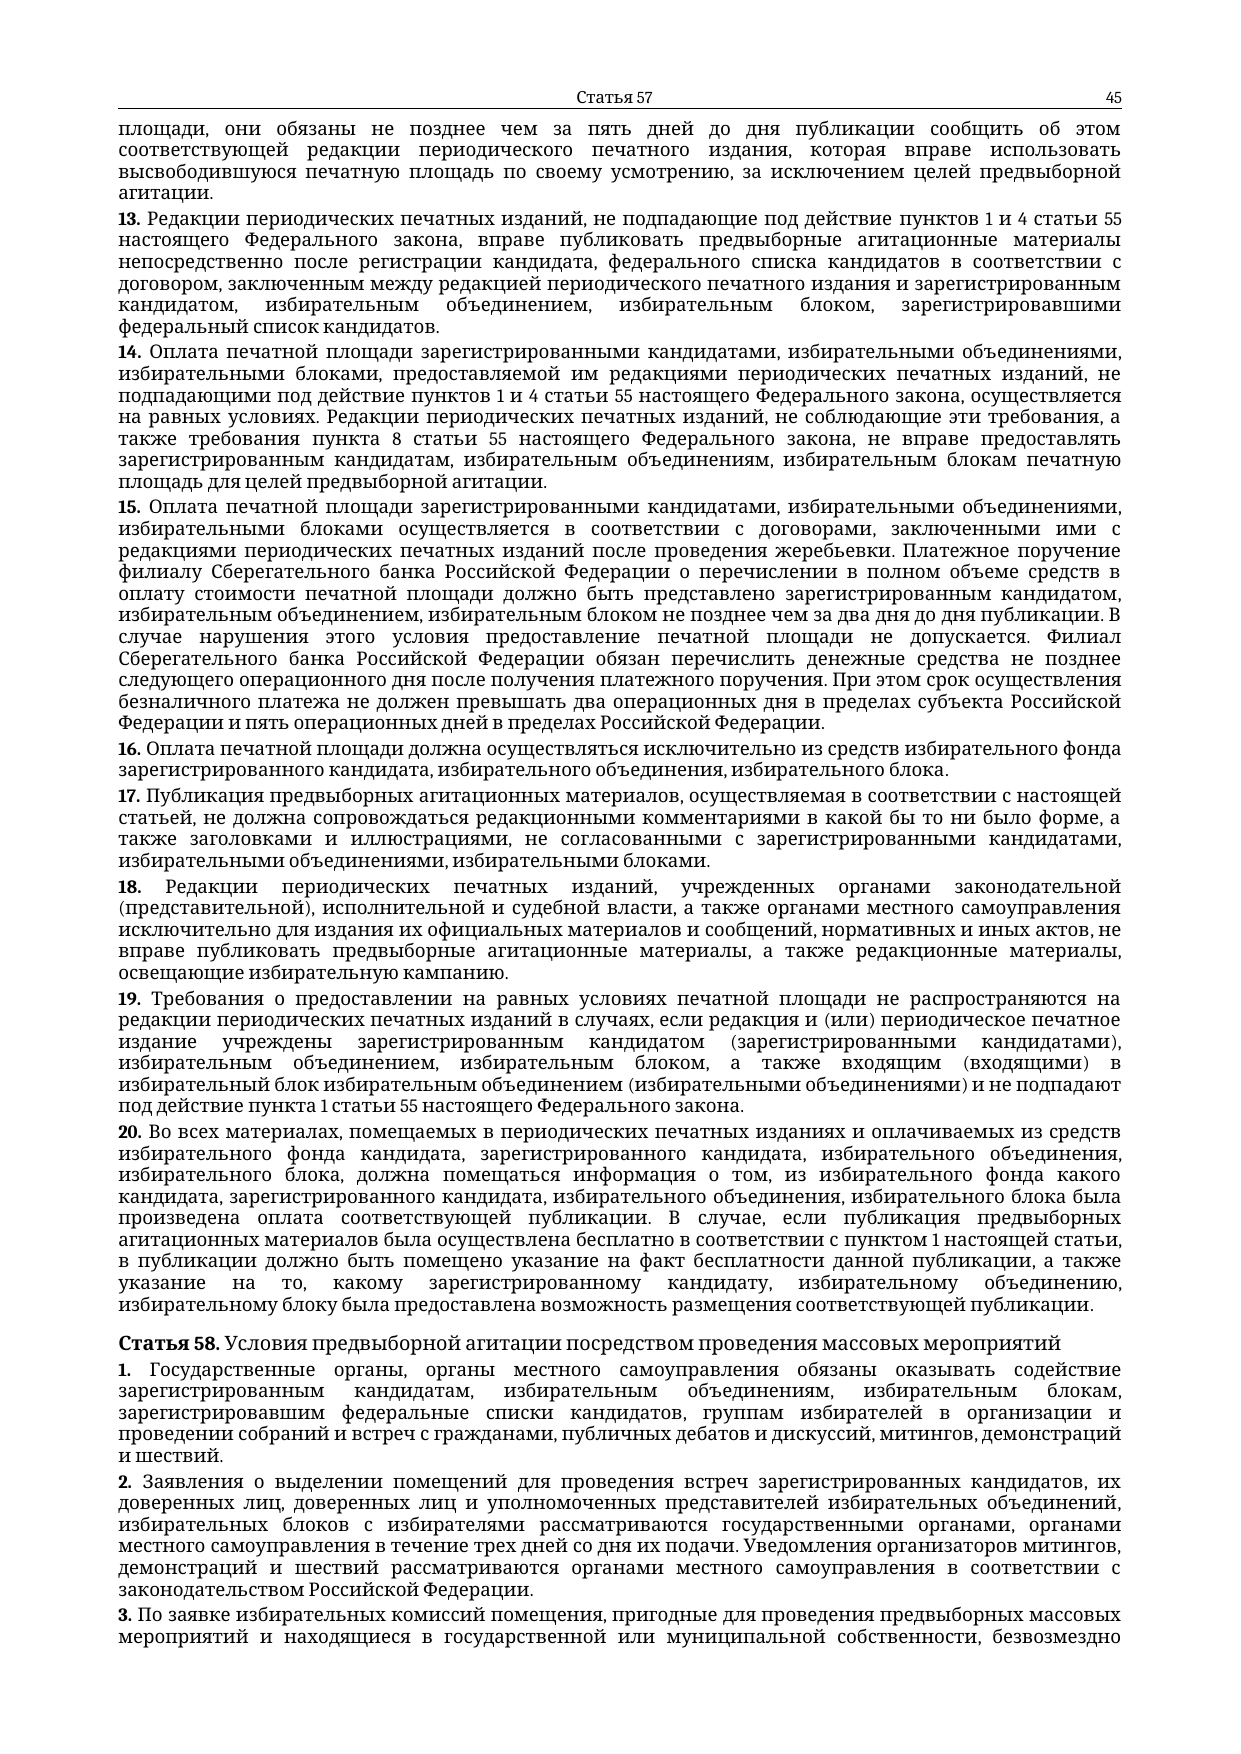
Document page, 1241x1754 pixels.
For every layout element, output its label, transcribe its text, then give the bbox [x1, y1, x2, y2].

subtitle Статья 58. Условия предвыборной агитации посредством проведения массовых мероприятий [118, 1332, 1122, 1355]
text 17. Публикация предвыборных агитационных материалов, осуществляемая в соответствии с настоящей статьей, не должна сопровождаться редакционными комментариями в какой бы то ни было форме, а также заголовками и иллюстрациями, не согласованными с зарегистрированными кандидатами, избирательными объединениями, избирательными блоками. [118, 786, 1122, 872]
text 19. Требования о предоставлении на равных условиях печатной площади не распространяются на редакции периодических печатных изданий в случаях, если редакция и (или) периодическое печатное издание учреждены зарегистрированным кандидатом (зарегистрированными кандидатами), избирательным объединением, избирательным блоком, а также входящим (входящими) в избирательный блок избирательным объединением (избирательными объединениями) и не подпадают под действие пункта 1 статьи 55 настоящего Федерального закона. [118, 988, 1122, 1117]
text 14. Оплата печатной площади зарегистрированными кандидатами, избирательными объединениями, избирательными блоками, предоставляемой им редакциями периодических печатных изданий, не подпадающими под действие пунктов 1 и 4 статьи 55 настоящего Федерального закона, осуществляется на равных условиях. Редакции периодических печатных изданий, не соблюдающие эти требования, а также требования пункта 8 статьи 55 настоящего Федерального закона, не вправе предоставлять зарегистрированным кандидатам, избирательным объединениям, избирательным блокам печатную площадь для целей предвыборной агитации. [118, 342, 1122, 493]
text 2. Заявления о выделении помещений для проведения встреч зарегистрированных кандидатов, их доверенных лиц, доверенных лиц и уполномоченных представителей избирательных объединений, избирательных блоков с избирателями рассматриваются государственными органами, органами местного самоуправления в течение трех дней со дня их подачи. Уведомления организаторов митингов, демонстраций и шествий рассматриваются органами местного самоуправления в соответствии с законодательством Российской Федерации. [118, 1471, 1122, 1601]
text 18. Редакции периодических печатных изданий, учрежденных органами законодательной (представительной), исполнительной и судебной власти, а также органами местного самоуправления исключительно для издания их официальных материалов и сообщений, нормативных и иных актов, не вправе публиковать предвыборные агитационные материалы, а также редакционные материалы, освещающие избирательную кампанию. [118, 876, 1122, 984]
text 20. Во всех материалах, помещаемых в периодических печатных изданиях и оплачиваемых из средств избирательного фонда кандидата, зарегистрированного кандидата, избирательного объединения, избирательного блока, должна помещаться информация о том, из избирательного фонда какого кандидата, зарегистрированного кандидата, избирательного объединения, избирательного блока была произведена оплата соответствующей публикации. В случае, если публикация предвыборных агитационных материалов была осуществлена бесплатно в соответствии с пунктом 1 настоящей статьи, в публикации должно быть помещено указание на факт бесплатности данной публикации, а также указание на то, какому зарегистрированному кандидату, избирательному объединению, избирательному блоку была предоставлена возможность размещения соответствующей публикации. [118, 1122, 1122, 1316]
text 15. Оплата печатной площади зарегистрированными кандидатами, избирательными объединениями, избирательными блоками осуществляется в соответствии с договорами, заключенными ими с редакциями периодических печатных изданий после проведения жеребьевки. Платежное поручение филиалу Сберегательного банка Российской Федерации о перечислении в полном объеме средств в оплату стоимости печатной площади должно быть представлено зарегистрированным кандидатом, избирательным объединением, избирательным блоком не позднее чем за два дня до дня публикации. В случае нарушения этого условия предоставление печатной площади не допускается. Филиал Сберегательного банка Российской Федерации обязан перечислить денежные средства не позднее следующего операционного дня после получения платежного поручения. При этом срок осуществления безналичного платежа не должен превышать два операционных дня в пределах субъекта Российской Федерации и пять операционных дней в пределах Российской Федерации. [118, 497, 1122, 734]
text 13. Редакции периодических печатных изданий, не подпадающие под действие пунктов 1 и 4 статьи 55 настоящего Федерального закона, вправе публиковать предвыборные агитационные материалы непосредственно после регистрации кандидата, федерального списка кандидатов в соответствии с договором, заключенным между редакцией периодического печатного издания и зарегистрированным кандидатом, избирательным объединением, избирательным блоком, зарегистрировавшими федеральный список кандидатов. [118, 208, 1122, 338]
text площади, они обязаны не позднее чем за пять дней до дня публикации сообщить об этом соответствующей редакции периодического печатного издания, которая вправе использовать высвободившуюся печатную площадь по своему усмотрению, за исключением целей предвыборной агитации. [118, 118, 1122, 204]
text 1. Государственные органы, органы местного самоуправления обязаны оказывать содействие зарегистрированным кандидатам, избирательным объединениям, избирательным блокам, зарегистрировавшим федеральные списки кандидатов, группам избирателей в организации и проведении собраний и встреч с гражданами, публичных дебатов и дискуссий, митингов, демонстраций и шествий. [118, 1359, 1122, 1467]
text 3. По заявке избирательных комиссий помещения, пригодные для проведения предвыборных массовых мероприятий и находящиеся в государственной или муниципальной собственности, безвозмездно [118, 1605, 1122, 1648]
text 16. Оплата печатной площади должна осуществляться исключительно из средств избирательного фонда зарегистрированного кандидата, избирательного объединения, избирательного блока. [118, 738, 1122, 782]
